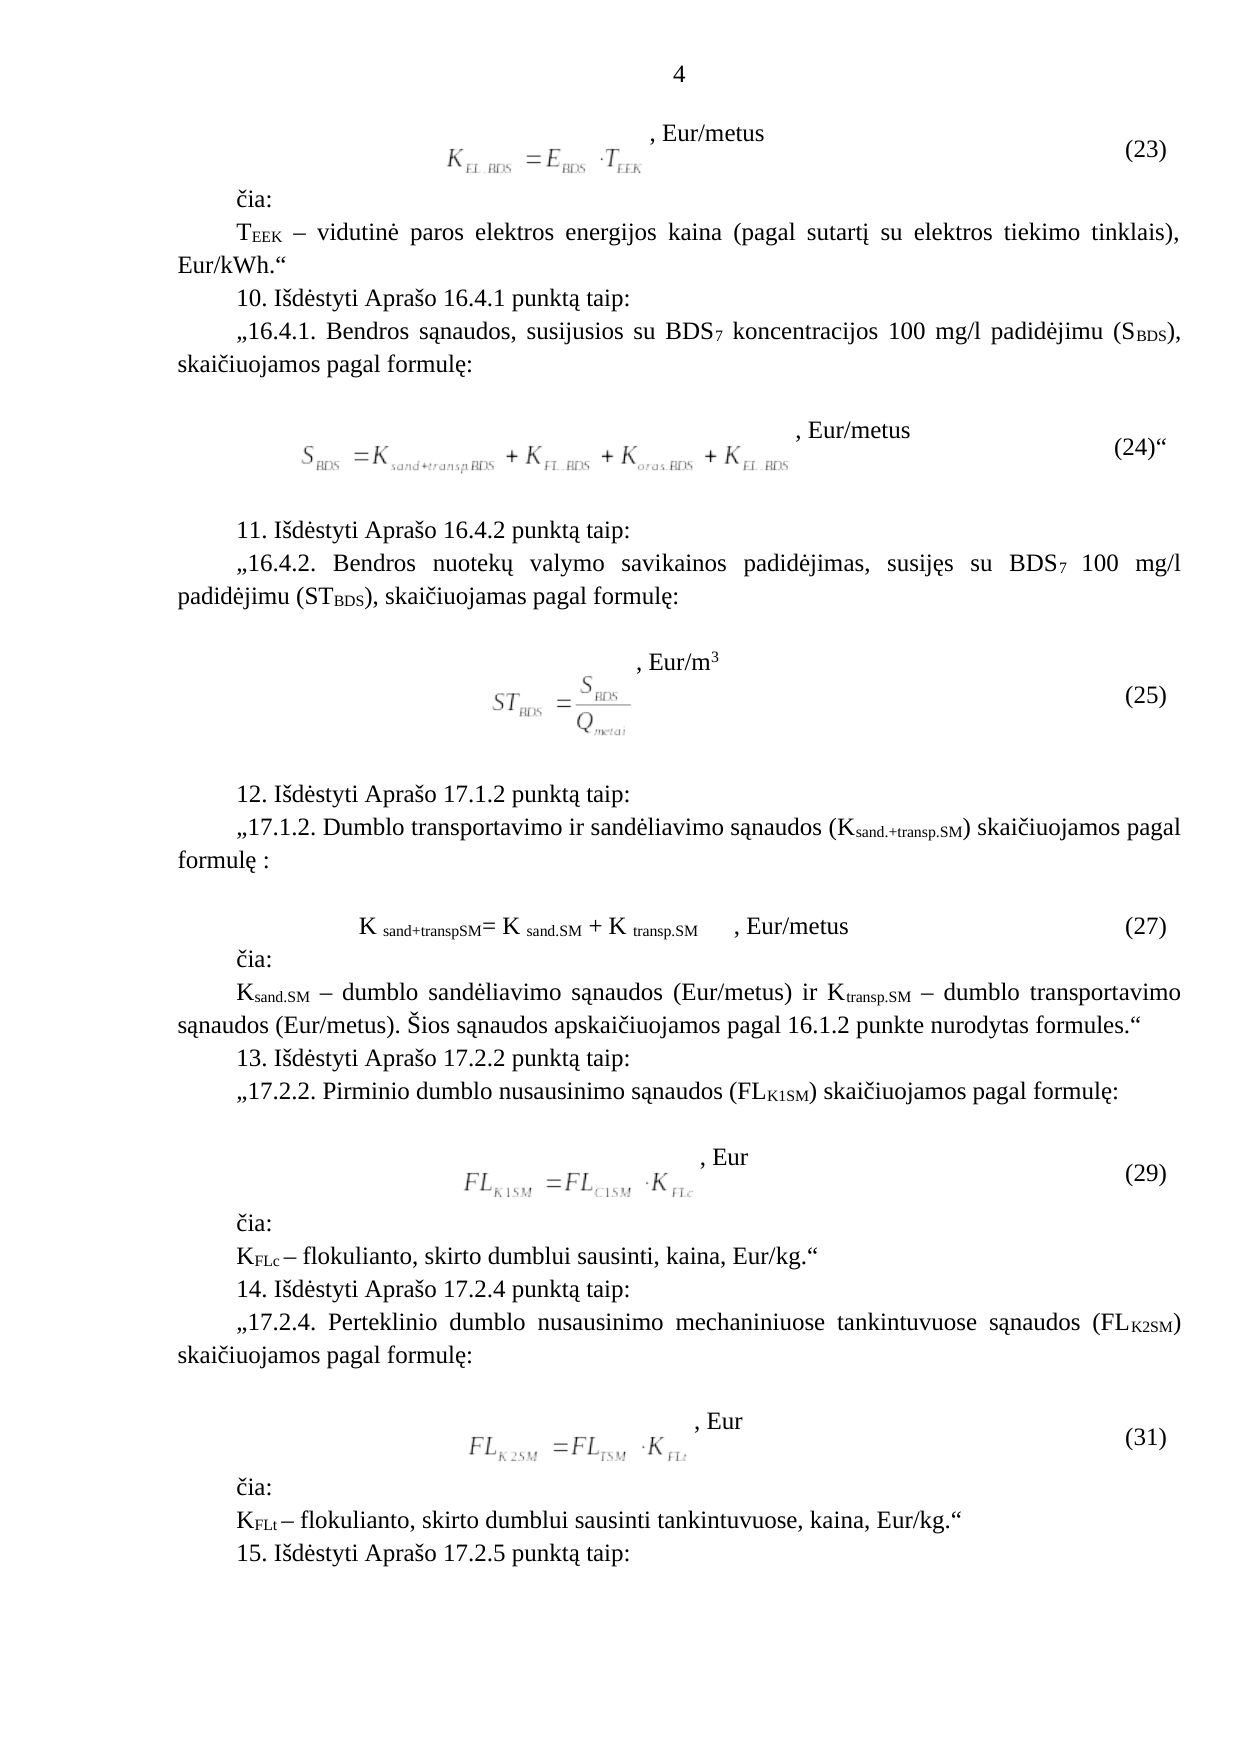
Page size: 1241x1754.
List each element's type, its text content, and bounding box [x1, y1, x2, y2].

text čia: [177, 1472, 1181, 1501]
text „17.2.2. Pirminio dumblo nusausinimo sąnaudos (FLK1SM) skaičiuojamos pagal formulę: [177, 1076, 1181, 1105]
table_header (25) [1030, 648, 1178, 746]
table_header , Eur/metus [177, 415, 1030, 482]
text „16.4.2. Bendros nuotekų valymo savikainos padidėjimas, susijęs su BDS7 100 mg/l padidėjimu (STBDS), skaičiuojamas pagal formulę: [177, 548, 1181, 610]
table_header (29) [1030, 1142, 1178, 1208]
text Ksand.SM – dumblo sandėliavimo sąnaudos (Eur/metus) ir Ktransp.SM – dumblo transportavimo sąnaudos (Eur/metus). Šios sąnaudos apskaičiuojamos pagal 16.1.2 punkte nurodytas formules.“ [177, 977, 1181, 1039]
text 10. Išdėstyti Aprašo 16.4.1 punktą taip: [236, 283, 1181, 312]
text 11. Išdėstyti Aprašo 16.4.2 punktą taip: [236, 515, 1181, 544]
text čia: [177, 1208, 1181, 1237]
text 13. Išdėstyti Aprašo 17.2.2 punktą taip: [222, 1043, 1181, 1072]
text čia: [177, 184, 1181, 213]
text KFLc – flokulianto, skirto dumblui sausinti, kaina, Eur/kg.“ [177, 1241, 1181, 1269]
table_header , Eur [177, 1406, 1030, 1472]
table_header , Eur/m3 [177, 648, 1030, 746]
table_header (24)“ [1030, 415, 1178, 482]
table_header (27) [1030, 911, 1178, 944]
table_header (31) [1030, 1406, 1178, 1472]
table_header , Eur [177, 1142, 1030, 1208]
text „17.2.4. Perteklinio dumblo nusausinimo mechaniniuose tankintuvuose sąnaudos (FLK2SM) skaičiuojamos pagal formulę: [177, 1307, 1181, 1369]
text TEEK – vidutinė paros elektros energijos kaina (pagal sutartį su elektros tiekimo tinklais), Eur/kWh.“ [177, 217, 1181, 279]
table_header , Eur/metus [177, 118, 1030, 184]
table_header K sand+transpSM= K sand.SM + K transp.SM , Eur/metus [177, 911, 1030, 944]
text 15. Išdėstyti Aprašo 17.2.5 punktą taip: [236, 1538, 1181, 1567]
table_header (23) [1030, 118, 1178, 184]
text 12. Išdėstyti Aprašo 17.1.2 punktą taip: [236, 779, 1181, 807]
text „16.4.1. Bendros sąnaudos, susijusios su BDS7 koncentracijos 100 mg/l padidėjimu (SBDS), skaičiuojamos pagal formulę: [177, 316, 1181, 378]
text „17.1.2. Dumblo transportavimo ir sandėliavimo sąnaudos (Ksand.+transp.SM) skaičiuojamos pagal formulę : [177, 812, 1181, 873]
text KFLt – flokulianto, skirto dumblui sausinti tankintuvuose, kaina, Eur/kg.“ [177, 1505, 1181, 1533]
text čia: [177, 944, 1181, 973]
text 14. Išdėstyti Aprašo 17.2.4 punktą taip: [236, 1274, 1181, 1303]
